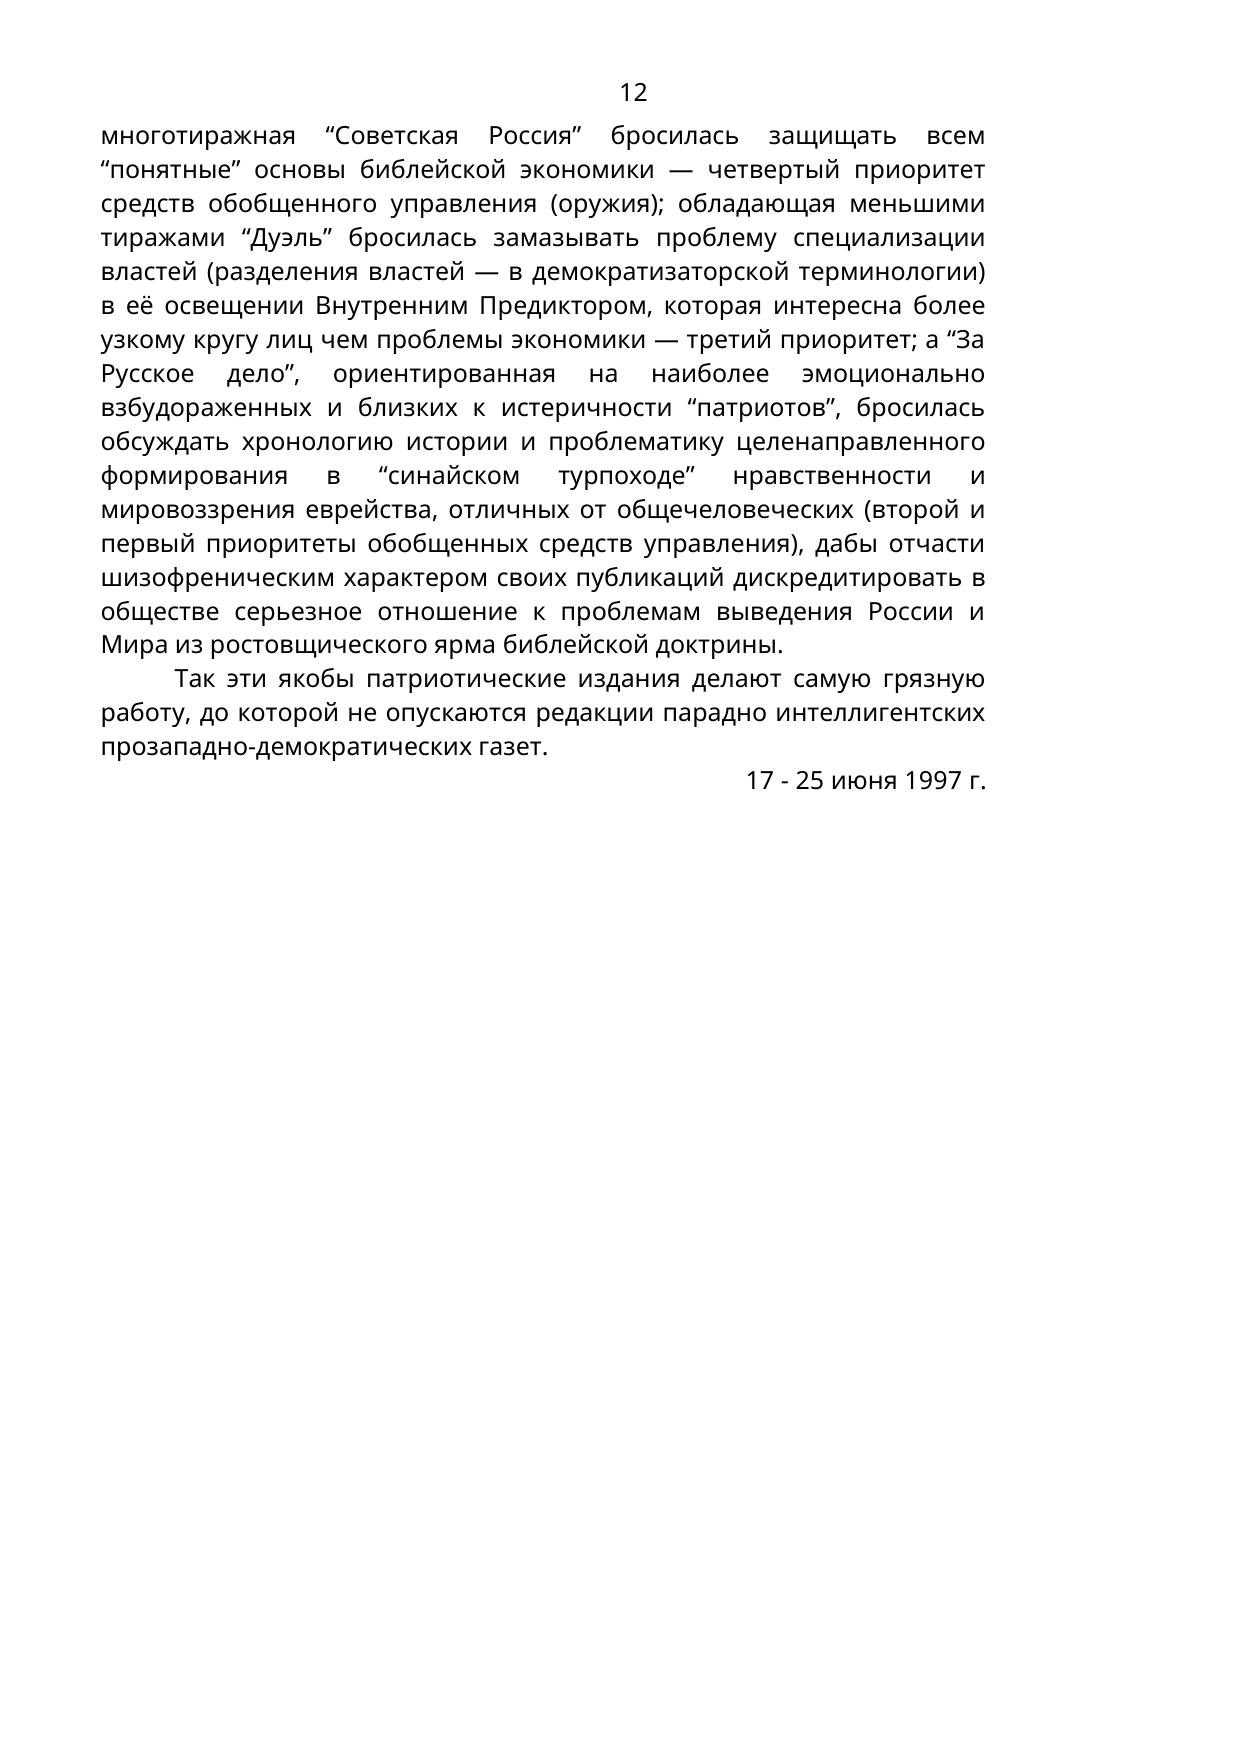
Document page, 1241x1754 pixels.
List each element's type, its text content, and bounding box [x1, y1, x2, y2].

text Так эти якобы патриотические издания делают самую грязную работу, до которой не опускаются редакции парадно интеллигентских прозападно-демократических газет. [100, 661, 986, 763]
text 17 - 25 июня 1997 г. [100, 763, 986, 797]
text многотиражная “Советская Россия” бросилась защищать всем “понятные” основы библейской экономики — четвертый приоритет средств обобщенного управления (оружия); обладающая меньшими тиражами “Дуэль” бросилась замазывать проблему специализации властей (разделения властей — в демократизаторской терминологии) в её освещении Внутренним Предиктором, которая интересна более узкому кругу лиц чем проблемы экономики — третий приоритет; а “За Русское дело”, ориентированная на наиболее эмоционально взбудораженных и близких к истеричности “патриотов”, бросилась обсуждать хронологию истории и проблематику целенаправленного формирования в “синайском турпоходе” нравственности и мировоззрения еврейства, отличных от общечеловеческих (второй и первый приоритеты обобщенных средств управления), дабы отчасти шизофреническим характером своих публикаций дискредитировать в обществе серьезное отношение к проблемам выведения России и Мира из ростовщического ярма библейской доктрины. [100, 118, 986, 661]
